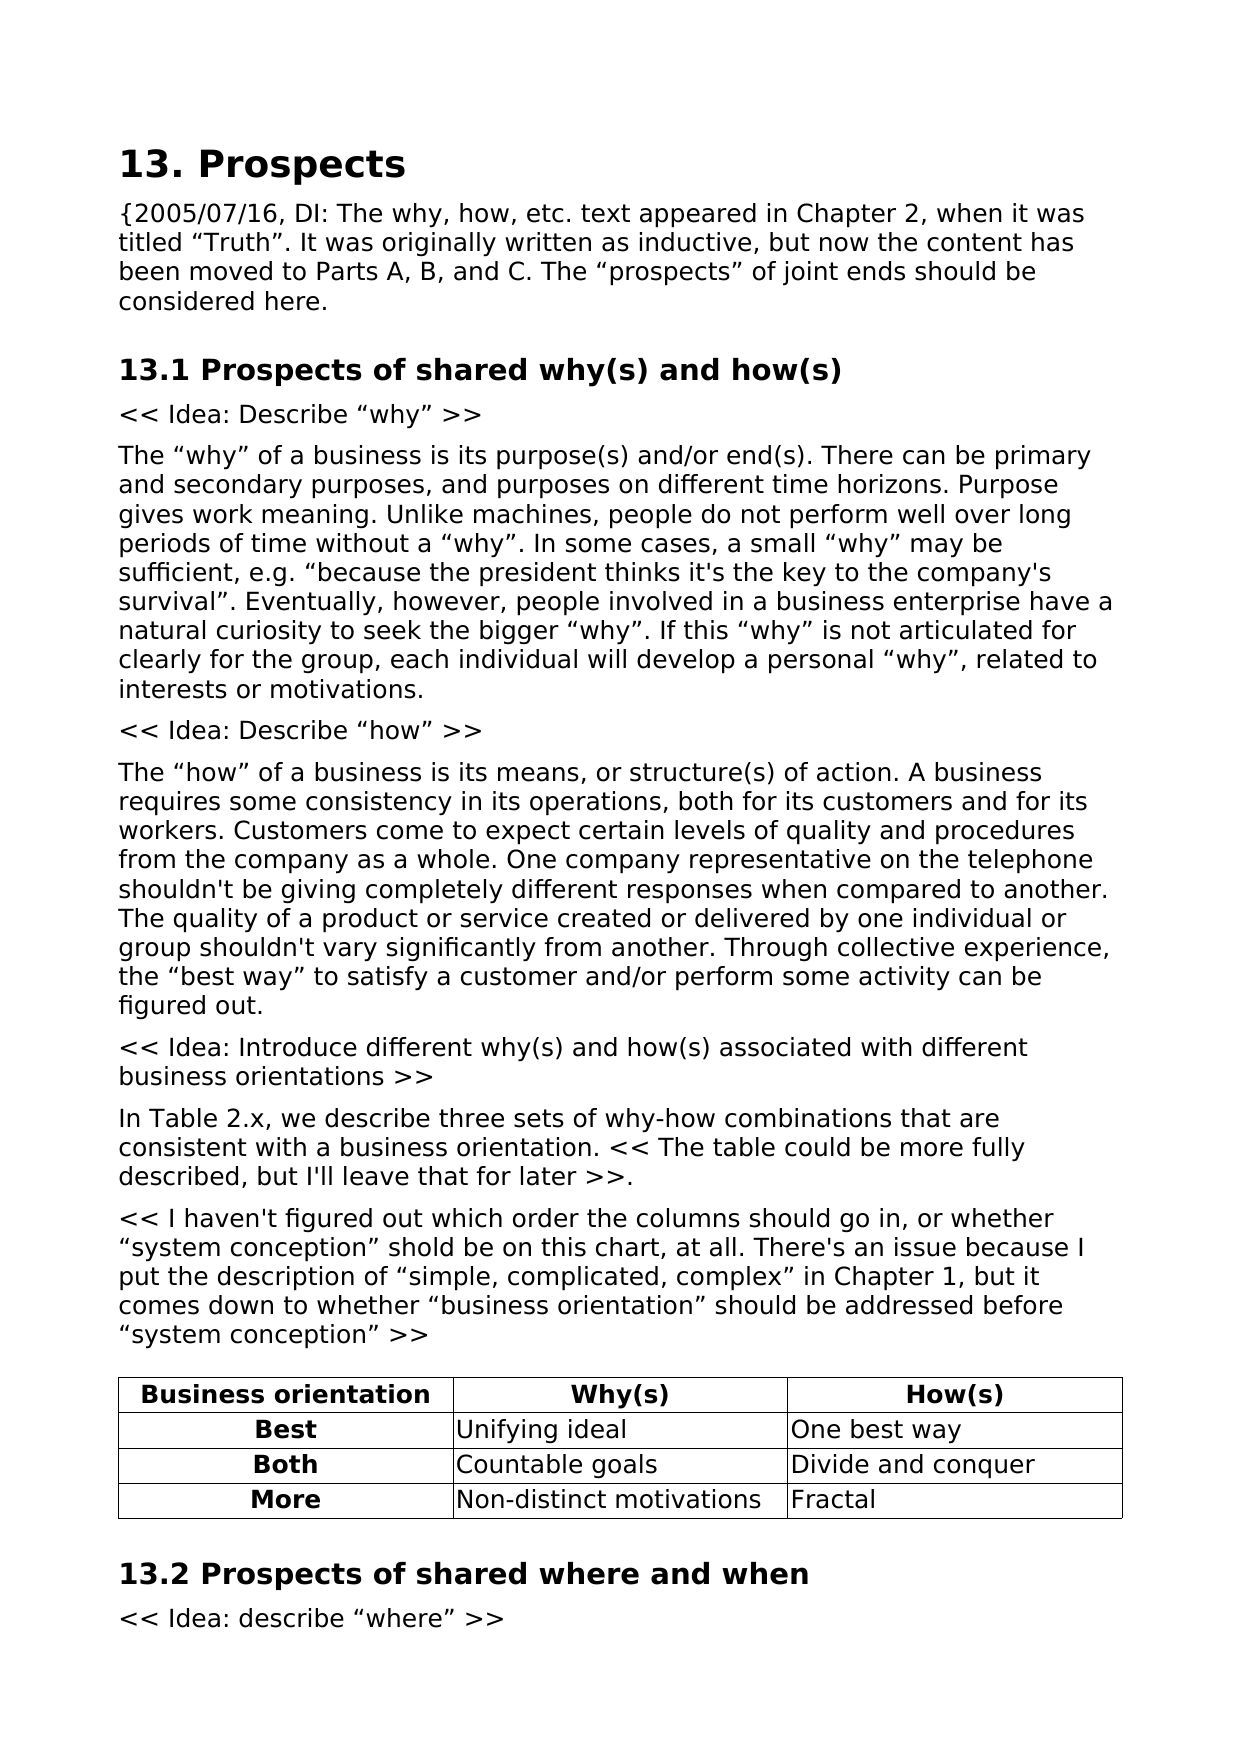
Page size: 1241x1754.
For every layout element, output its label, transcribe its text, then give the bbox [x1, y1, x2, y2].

table_cell Fractal [788, 1484, 1122, 1518]
text The “how” of a business is its means, or structure(s) of action. A business requires some consistency in its operations, both for its customers and for its workers. Customers come to expect certain levels of quality and procedures from the company as a whole. One company representative on the telephone shouldn't be giving completely different responses when compared to another. The quality of a product or service created or delivered by one individual or group shouldn't vary significantly from another. Through collective experience, the “best way” to satisfy a customer and/or perform some activity can be figured out. [118, 758, 1122, 1021]
table_header Business orientation [119, 1378, 453, 1412]
text << Idea: Describe “how” >> [118, 717, 1122, 746]
text << Idea: describe “where” >> [118, 1604, 1122, 1633]
text << Idea: Introduce different why(s) and how(s) associated with different business orientations >> [118, 1033, 1122, 1092]
table_cell More [119, 1484, 453, 1518]
table_header Why(s) [454, 1378, 787, 1412]
table_cell Both [119, 1449, 453, 1482]
text << Idea: Describe “why” >> [118, 400, 1122, 429]
table_header How(s) [788, 1378, 1122, 1412]
text << I haven't figured out which order the columns should go in, or whether “system conception” shold be on this chart, at all. There's an issue because I put the description of “simple, complicated, complex” in Chapter 1, but it comes down to whether “business orientation” should be addressed before “system conception” >> [118, 1204, 1122, 1350]
table_cell Non-distinct motivations [454, 1484, 787, 1518]
table_cell Divide and conquer [788, 1449, 1122, 1482]
text In Table 2.x, we describe three sets of why-how combinations that are consistent with a business orientation. << The table could be more fully described, but I'll leave that for later >>. [118, 1104, 1122, 1192]
text {2005/07/16, DI: The why, how, etc. text appeared in Chapter 2, when it was titled “Truth”. It was originally written as inductive, but now the content has been moved to Parts A, B, and C. The “prospects” of joint ends should be considered here. [118, 199, 1122, 316]
subtitle 13. Prospects [118, 143, 1122, 187]
table_cell One best way [788, 1413, 1122, 1447]
subtitle 13.2 Prospects of shared where and when [118, 1557, 1122, 1591]
table_cell Countable goals [454, 1449, 787, 1482]
subtitle 13.1 Prospects of shared why(s) and how(s) [118, 353, 1122, 387]
table_cell Best [119, 1413, 453, 1447]
text The “why” of a business is its purpose(s) and/or end(s). There can be primary and secondary purposes, and purposes on different time horizons. Purpose gives work meaning. Unlike machines, people do not perform well over long periods of time without a “why”. In some cases, a small “why” may be sufficient, e.g. “because the president thinks it's the key to the company's survival”. Eventually, however, people involved in a business enterprise have a natural curiosity to seek the bigger “why”. If this “why” is not articulated for clearly for the group, each individual will develop a personal “why”, related to interests or motivations. [118, 442, 1122, 704]
table_cell Unifying ideal [454, 1413, 787, 1447]
